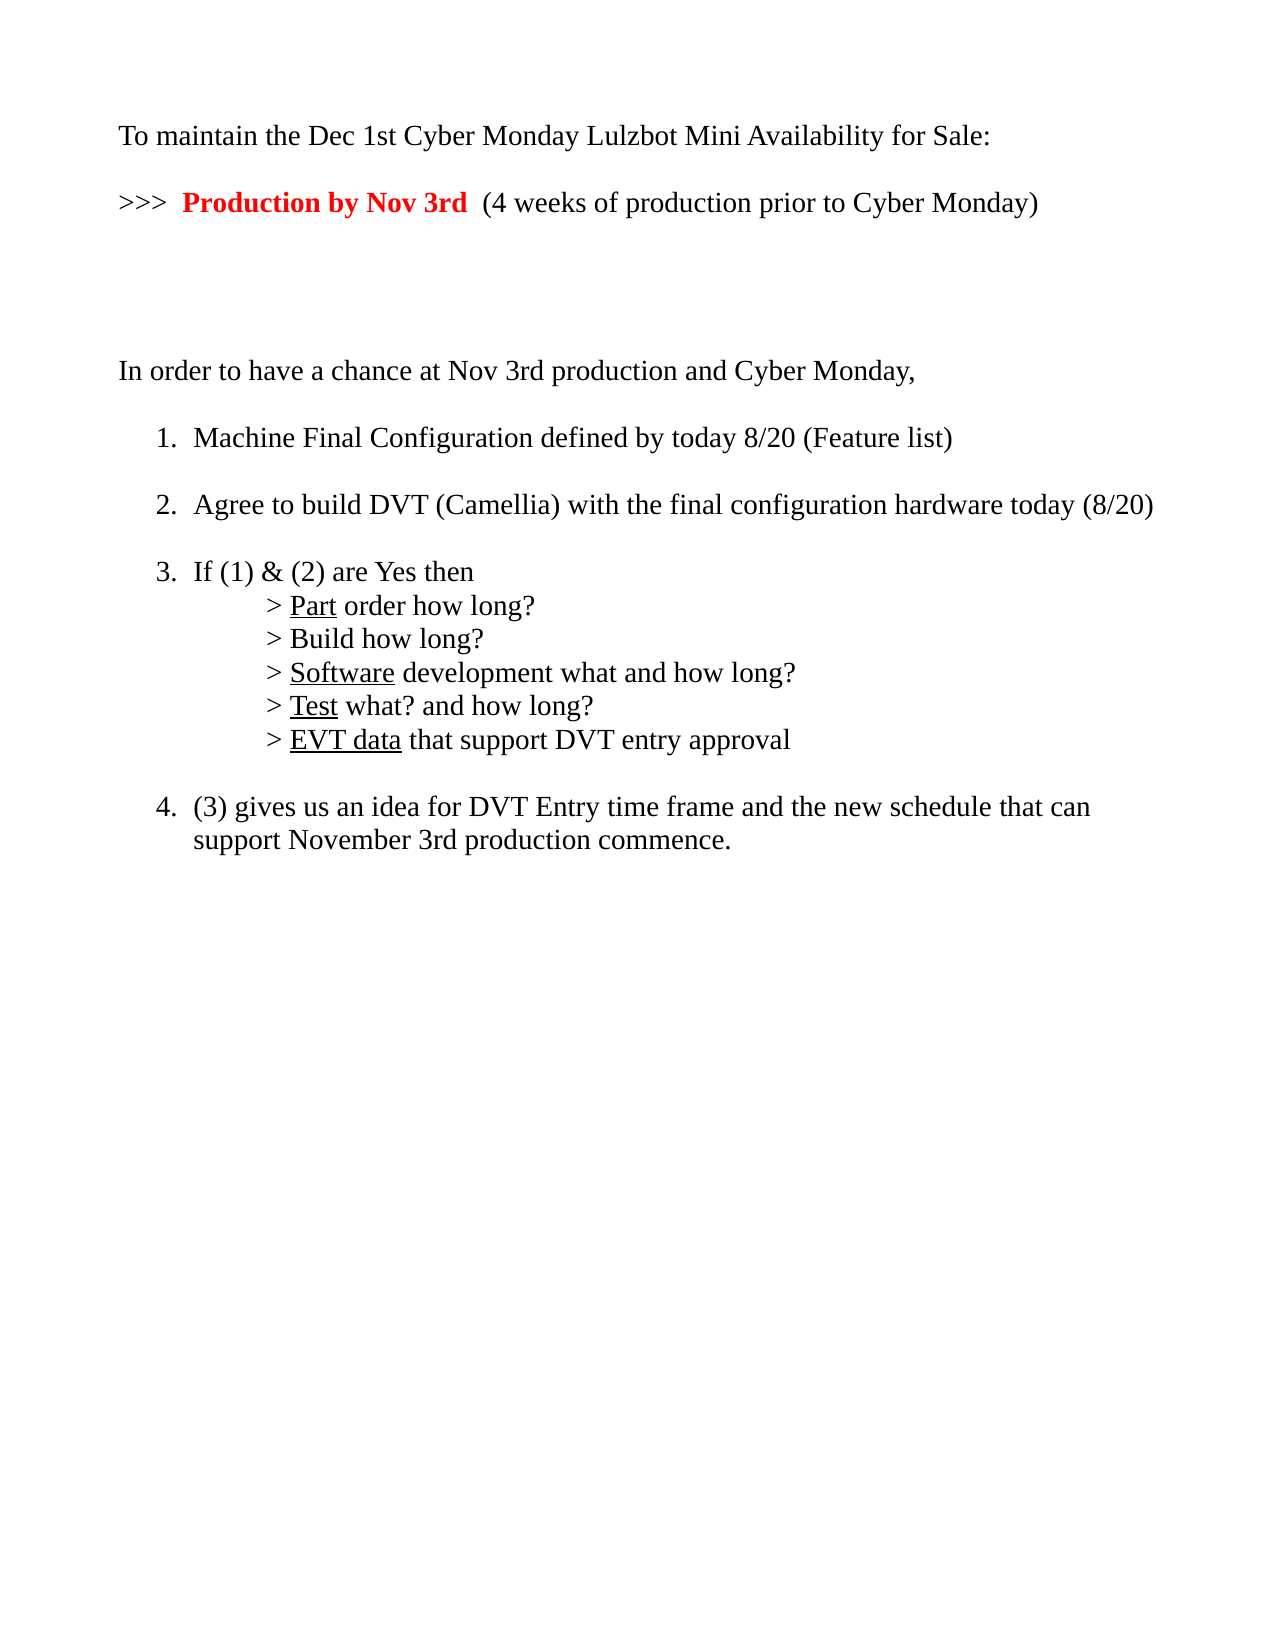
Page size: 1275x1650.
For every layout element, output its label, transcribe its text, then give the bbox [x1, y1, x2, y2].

text > Software development what and how long? [118, 655, 1157, 688]
text > EVT data that support DVT entry approval [118, 722, 1157, 789]
list Machine Final Configuration defined by today 8/20 (Feature list) [156, 420, 1157, 487]
list (3) gives us an idea for DVT Entry time frame and the new schedule that can support November 3rd production commence. [156, 789, 1157, 856]
text > Test what? and how long? [118, 688, 1157, 722]
text >>> Production by Nov 3rd (4 weeks of production prior to Cyber Monday) [118, 185, 1157, 219]
text In order to have a chance at Nov 3rd production and Cyber Monday, [118, 353, 1157, 386]
text > Build how long? [118, 621, 1157, 655]
list If (1) & (2) are Yes then [156, 554, 1157, 588]
text To maintain the Dec 1st Cyber Monday Lulzbot Mini Availability for Sale: [118, 118, 1157, 152]
list Agree to build DVT (Camellia) with the final configuration hardware today (8/20) [156, 487, 1157, 554]
text > Part order how long? [118, 588, 1157, 621]
